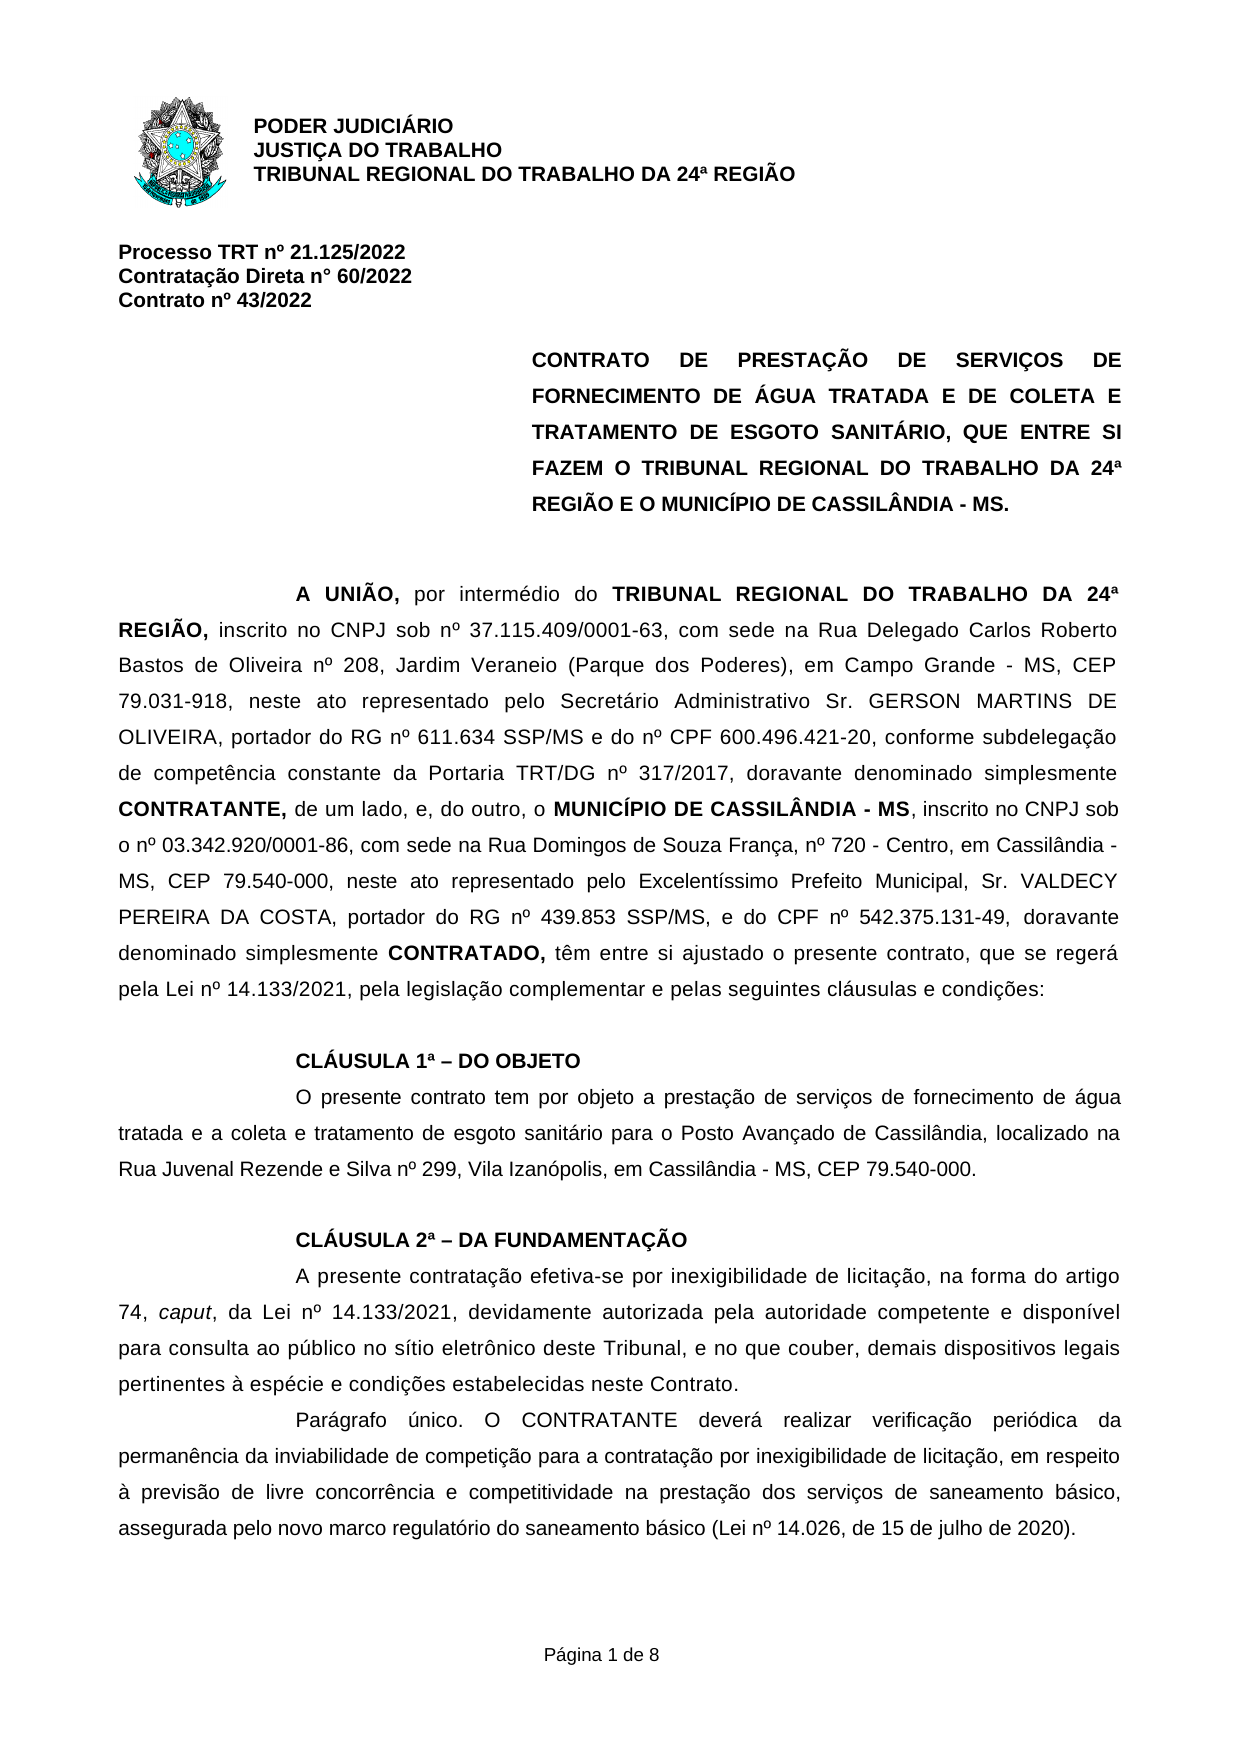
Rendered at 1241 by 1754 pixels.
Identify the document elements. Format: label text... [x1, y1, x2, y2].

text O presente contrato tem por objeto a prestação de serviços de fornecimento de água tratada e a coleta e tratamento de esgoto sanitário para o Posto Avançado de Cassilândia, localizado na Rua Juvenal Rezende e Silva nº 299, Vila Izanópolis, em Cassilândia - MS, CEP 79.540-000. [118, 1084, 1122, 1180]
text CLÁUSULA 1ª – DO OBJETO [118, 1049, 1122, 1073]
text A UNIÃO, por intermédio do TRIBUNAL REGIONAL DO TRABALHO DA 24ª REGIÃO, inscrito no CNPJ sob nº 37.115.409/0001-63, com sede na Rua Delegado Carlos Roberto Bastos de Oliveira nº 208, Jardim Veraneio (Parque dos Poderes), em Campo Grande - MS, CEP 79.031-918, neste ato representado pelo Secretário Administrativo Sr. GERSON MARTINS DE OLIVEIRA, portador do RG nº 611.634 SSP/MS e do nº CPF 600.496.421-20, conforme subdelegação de competência constante da Portaria TRT/DG nº 317/2017, doravante denominado simplesmente CONTRATANTE, de um lado, e, do outro, o MUNICÍPIO DE CASSILÂNDIA - MS, inscrito no CNPJ sob o nº 03.342.920/0001-86, com sede na Rua Domingos de Souza França, nº 720 - Centro, em Cassilândia - MS, CEP 79.540-000, neste ato representado pelo Excelentíssimo Prefeito Municipal, Sr. VALDECY PEREIRA DA COSTA, portador do RG nº 439.853 SSP/MS, e do CPF nº 542.375.131-49, doravante denominado simplesmente CONTRATADO, têm entre si ajustado o presente contrato, que se regerá pela Lei nº 14.133/2021, pela legislação complementar e pelas seguintes cláusulas e condições: [118, 581, 1119, 1001]
text ­ [530, 312, 1122, 336]
text A presente contratação efetiva-se por inexigibilidade de licitação, na forma do artigo 74, caput, da Lei nº 14.133/2021, devidamente autorizada pela autoridade competente e disponível para consulta ao público no sítio eletrônico deste Tribunal, e no que couber, demais dispositivos legais pertinentes à espécie e condições estabelecidas neste Contrato. [118, 1264, 1122, 1396]
text CLÁUSULA 2ª – DA FUNDAMENTAÇÃO [118, 1228, 1122, 1252]
text CONTRATO DE PRESTAÇÃO DE SERVIÇOS DE FORNECIMENTO DE ÁGUA TRATADA E DE COLETA E TRATAMENTO DE ESGOTO SANITÁRIO, QUE ENTRE SI FAZEM O TRIBUNAL REGIONAL DO TRABALHO DA 24ª REGIÃO E O MUNICÍPIO DE CASSILÂNDIA - MS. [532, 348, 1122, 515]
text Parágrafo único. O CONTRATANTE deverá realizar verificação periódica da permanência da inviabilidade de competição para a contratação por inexigibilidade de licitação, em respeito à previsão de livre concorrência e competitividade na prestação dos serviços de saneamento básico, assegurada pelo novo marco regulatório do saneamento básico (Lei nº 14.026, de 15 de julho de 2020). [118, 1408, 1122, 1540]
picture [133, 96, 228, 208]
